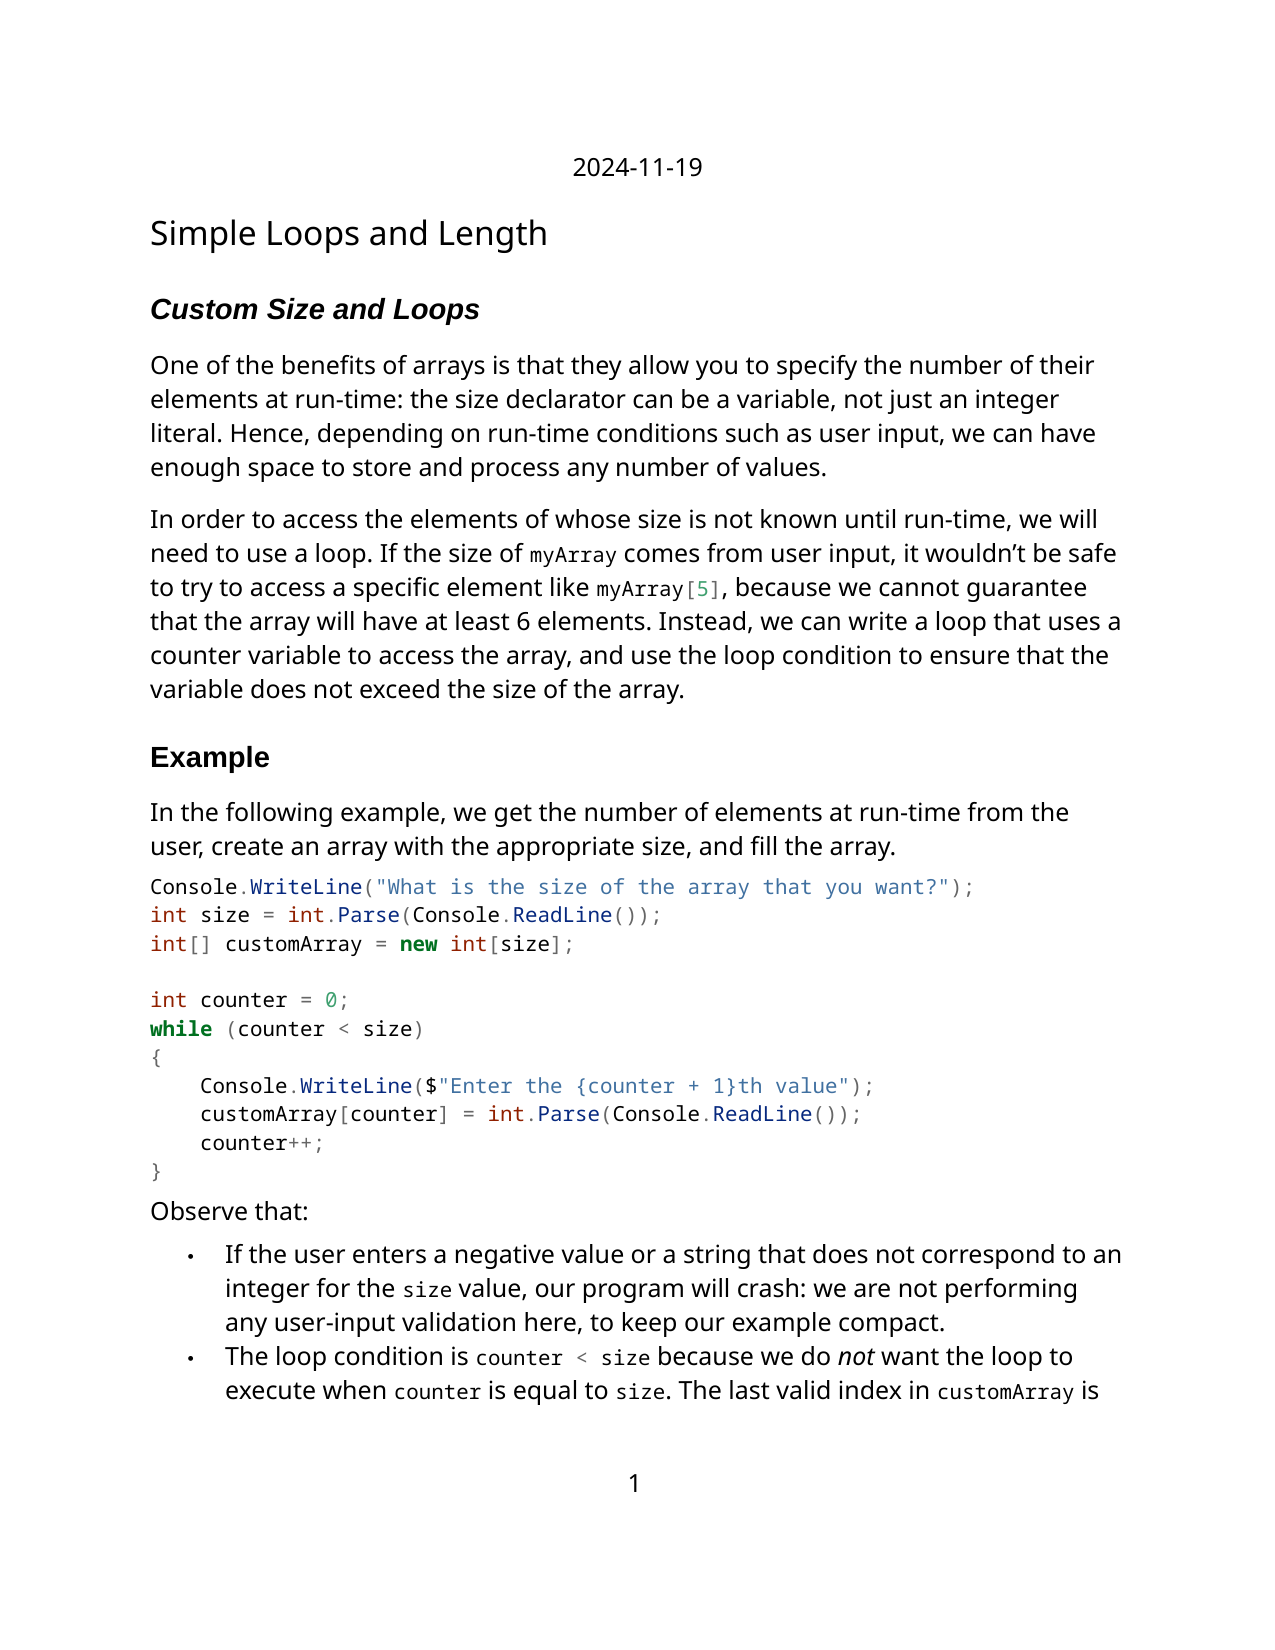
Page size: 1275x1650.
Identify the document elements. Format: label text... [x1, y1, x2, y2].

text One of the benefits of arrays is that they allow you to specify the number of their elements at run-time: the size declarator can be a variable, not just an integer literal. Hence, depending on run-time conditions such as user input, we can have enough space to store and process any number of values. [150, 347, 1125, 483]
text customArray[counter] = int.Parse(Console.ReadLine()); [150, 1099, 1125, 1128]
list The loop condition is counter < size because we do not want the loop to execute when counter is equal to size. The last valid index in customArray is [187, 1339, 1125, 1407]
text In order to access the elements of whose size is not known until run-time, we will need to use a loop. If the size of myArray comes from user input, it wouldn’t be safe to try to access a specific element like myArray[5], because we cannot guarantee that the array will have at least 6 elements. Instead, we can write a loop that uses a counter variable to access the array, and use the loop condition to ensure that the variable does not exceed the size of the array. [150, 501, 1125, 706]
text In the following example, we get the number of elements at run-time from the user, create an array with the appropriate size, and fill the array. [150, 795, 1125, 863]
text int[] customArray = new int[size]; [150, 929, 1125, 957]
text Console.WriteLine("What is the size of the array that you want?"); [150, 872, 1125, 900]
text while (counter < size) [150, 1014, 1125, 1042]
list If the user enters a negative value or a string that does not correspond to an integer for the size value, our program will crash: we are not performing any user-input validation here, to keep our example compact. [187, 1237, 1125, 1339]
text counter++; [150, 1128, 1125, 1156]
text int counter = 0; [150, 986, 1125, 1014]
text 2024-11-19 [150, 150, 1125, 184]
text int size = int.Parse(Console.ReadLine()); [150, 900, 1125, 929]
text Console.WriteLine($"Enter the {counter + 1}th value"); [150, 1071, 1125, 1099]
subtitle Custom Size and Loops [150, 292, 1125, 326]
text } [150, 1156, 1125, 1185]
subtitle Simple Loops and Length [150, 209, 1125, 255]
text { [150, 1042, 1125, 1071]
subtitle Example [150, 740, 1125, 773]
text Observe that: [150, 1194, 1125, 1228]
